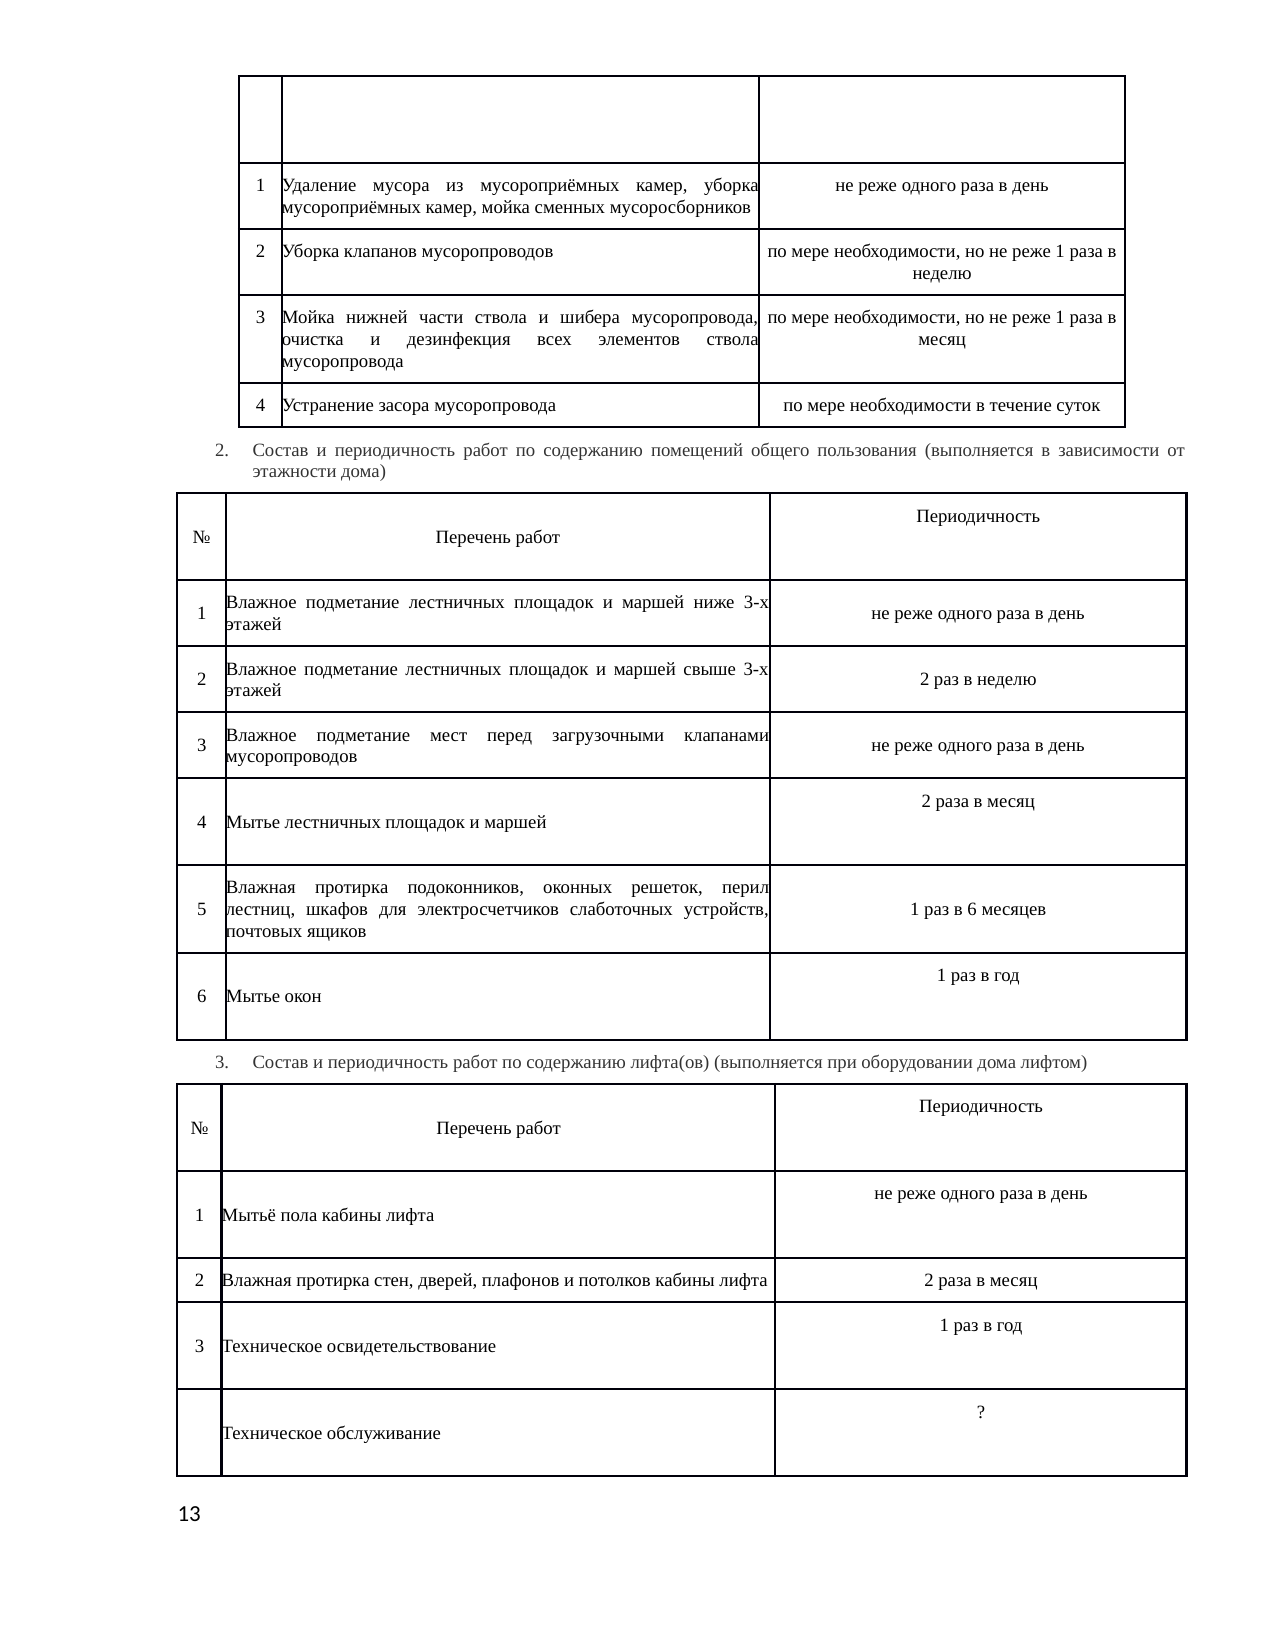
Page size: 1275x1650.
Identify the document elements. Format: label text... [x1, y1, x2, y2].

table_cell 1 [178, 581, 225, 645]
table_cell 1 раз в 6 месяцев [771, 866, 1185, 952]
table_cell Техническое освидетельствование [223, 1303, 774, 1388]
table_cell по мере необходимости в течение суток [760, 384, 1124, 426]
table_cell 2 раз в неделю [771, 647, 1185, 711]
table_cell 5 [178, 866, 225, 952]
table_header Периодичность [771, 494, 1185, 579]
table_cell Мытье окон [227, 954, 769, 1038]
table_cell не реже одного раза в день [776, 1172, 1185, 1257]
table_cell 2 раза в месяц [776, 1259, 1185, 1301]
table_header Перечень работ [227, 494, 769, 579]
table_cell 1 [240, 164, 281, 228]
table_cell не реже одного раза в день [771, 713, 1185, 777]
table_cell 1 раз в год [776, 1303, 1185, 1388]
table_cell 1 раз в год [771, 954, 1185, 1038]
table_cell Влажное подметание лестничных площадок и маршей свыше 3-х этажей [227, 647, 769, 711]
table_cell не реже одного раза в день [771, 581, 1185, 645]
table_header [240, 77, 281, 162]
table_cell Техническое обслуживание [223, 1390, 774, 1475]
table_cell по мере необходимости, но не реже 1 раза в неделю [760, 230, 1124, 294]
table_cell Устранение засора мусоропровода [283, 384, 758, 426]
table_cell 4 [178, 779, 225, 864]
table_cell 3 [178, 1303, 220, 1388]
table_cell Уборка клапанов мусоропроводов [283, 230, 758, 294]
table_header Периодичность [776, 1085, 1185, 1170]
table_cell не реже одного раза в день [760, 164, 1124, 228]
table_cell Влажное подметание лестничных площадок и маршей ниже 3-х этажей [227, 581, 769, 645]
table_cell 2 [178, 647, 225, 711]
table_cell по мере необходимости, но не реже 1 раза в месяц [760, 296, 1124, 382]
table_cell Мытьё пола кабины лифта [223, 1172, 774, 1257]
table_cell 6 [178, 954, 225, 1038]
table_cell [178, 1390, 220, 1475]
table_cell 1 [178, 1172, 220, 1257]
table_cell Удаление мусора из мусороприёмных камер, уборка мусороприёмных камер, мойка сменных мусоросборников [283, 164, 758, 228]
table_cell Мытье лестничных площадок и маршей [227, 779, 769, 864]
table_cell 3 [240, 296, 281, 382]
table_header [760, 77, 1124, 162]
table_header Перечень работ [223, 1085, 774, 1170]
list Состав и периодичность работ по содержанию лифта(ов) (выполняется при оборудовании дома лифтом) [215, 1051, 1186, 1072]
list Состав и периодичность работ по содержанию помещений общего пользования (выполняется в зависимости от этажности дома) [215, 438, 1186, 482]
table_cell 2 [240, 230, 281, 294]
table_cell 3 [178, 713, 225, 777]
table_cell Влажная протирка стен, дверей, плафонов и потолков кабины лифта [223, 1259, 774, 1301]
table_cell Влажная протирка подоконников, оконных решеток, перил лестниц, шкафов для электросчетчиков слаботочных устройств, почтовых ящиков [227, 866, 769, 952]
table_cell ? [776, 1390, 1185, 1475]
table_cell 4 [240, 384, 281, 426]
table_cell Влажное подметание мест перед загрузочными клапанами мусоропроводов [227, 713, 769, 777]
table_header № [178, 494, 225, 579]
table_cell 2 [178, 1259, 220, 1301]
table_header № [178, 1085, 220, 1170]
table_cell 2 раза в месяц [771, 779, 1185, 864]
table_header [283, 77, 758, 162]
table_cell Мойка нижней части ствола и шибера мусоропровода, очистка и дезинфекция всех элементов ствола мусоропровода [283, 296, 758, 382]
